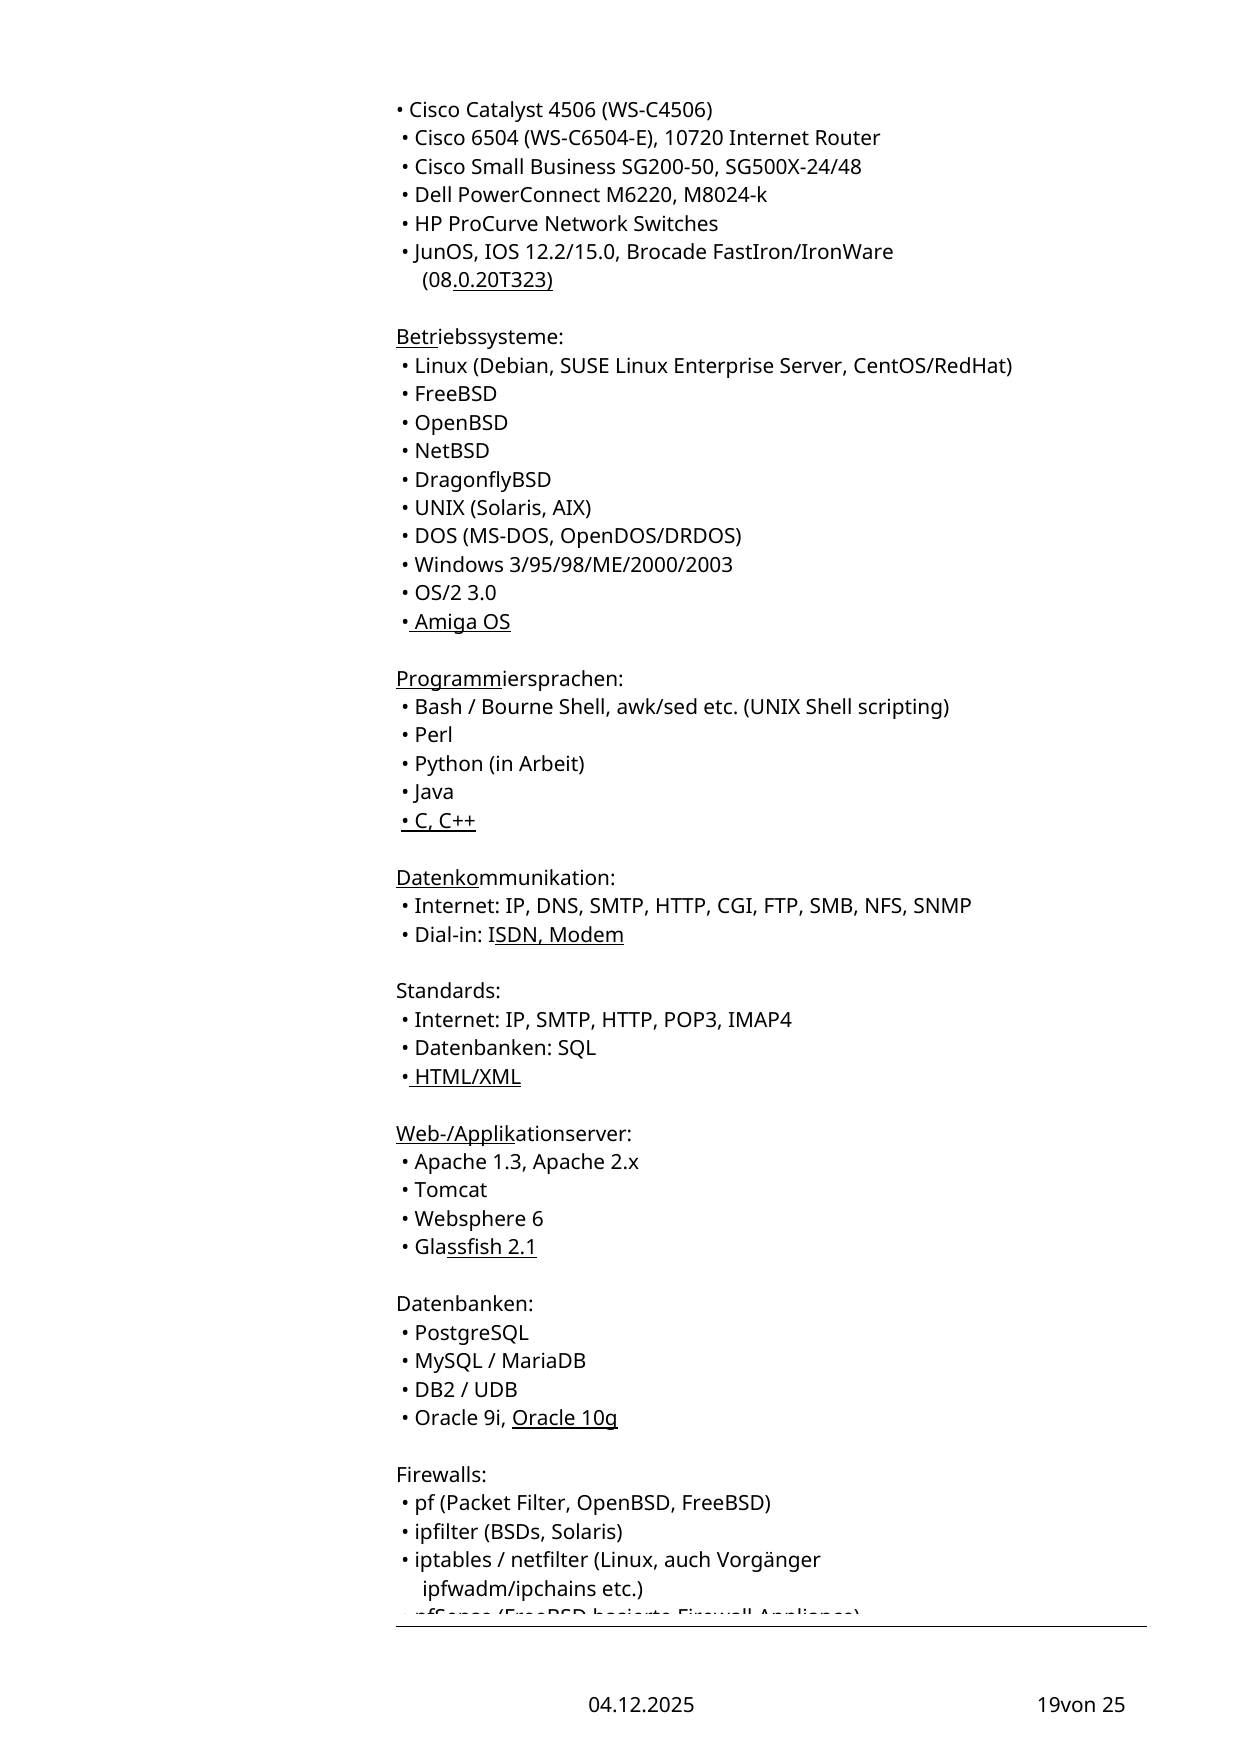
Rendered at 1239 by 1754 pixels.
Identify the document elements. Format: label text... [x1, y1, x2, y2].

table_cell [0, 1649, 83, 1657]
table_cell [1156, 1626, 1239, 1648]
table_cell [1147, 83, 1156, 1626]
table_cell [396, 1658, 566, 1719]
table_cell [1156, 83, 1239, 1626]
table_cell [83, 83, 396, 1626]
table_cell [83, 1626, 396, 1648]
table_cell [83, 1658, 396, 1719]
table_header 04.12.2025 [568, 1658, 714, 1719]
table_cell [396, 1627, 566, 1648]
table_header 19 [957, 1658, 1060, 1719]
table_header [0, 0, 83, 82]
table_cell [83, 1649, 396, 1657]
table_cell [0, 83, 83, 1626]
table_cell [0, 1626, 83, 1648]
table_header [396, 0, 566, 82]
table_cell [1147, 1649, 1156, 1657]
table_cell [566, 1649, 1147, 1657]
table_cell [1156, 1649, 1239, 1657]
table_header [83, 0, 396, 82]
table_cell • Cisco Catalyst 4506 (WS-C4506) • Cisco 6504 (WS-C6504-E), 10720 Internet Router • Cisco Small Business SG200-50, SG500X-24/48 • Dell PowerConnect M6220, M8024-k • HP ProCurve Network Switches • JunOS, IOS 12.2/15.0, Brocade FastIron/IronWare (08.0.20T323) Betriebssysteme: • Linux (Debian, SUSE Linux Enterprise Server, CentOS/RedHat) • FreeBSD • OpenBSD • NetBSD • DragonflyBSD • UNIX (Solaris, AIX) • DOS (MS-DOS, OpenDOS/DRDOS) • Windows 3/95/98/ME/2000/2003 • OS/2 3.0 • Amiga OS Programmiersprachen: • Bash / Bourne Shell, awk/sed etc. (UNIX Shell scripting) • Perl • Python (in Arbeit) • Java • C, C++ Datenkommunikation: • Internet: IP, DNS, SMTP, HTTP, CGI, FTP, SMB, NFS, SNMP • Dial-in: ISDN, Modem Standards: • Internet: IP, SMTP, HTTP, POP3, IMAP4 • Datenbanken: SQL • HTML/XML Web-/Applikationserver: • Apache 1.3, Apache 2.x • Tomcat • Websphere 6 • Glassfish 2.1 Datenbanken: • PostgreSQL • MySQL / MariaDB • DB2 / UDB • Oracle 9i, Oracle 10g Firewalls: • pf (Packet Filter, OpenBSD, FreeBSD) • ipfilter (BSDs, Solaris) • iptables / netfilter (Linux, auch Vorgänger ipfwadm/ipchains etc.) • pfSense (FreeBSD basierte Firewall Appliance) • Checkpoint Firewall One Proxy/Sicherheit: • Squid 2.x, Squid 3.x (auch als reverse Proxy / Accelerator), Squid 4.x • NIDS / HIDS (Snort IDS/NIDS, Ossec/Wazuh HIDS) [396, 83, 1147, 1626]
table_cell [566, 1627, 1147, 1648]
table_header [1156, 0, 1239, 82]
table_header von 25 [1060, 1658, 1155, 1719]
table_cell [0, 1658, 83, 1719]
table_header [714, 1658, 957, 1719]
table_cell [1156, 1658, 1239, 1719]
table_header [1147, 0, 1156, 82]
table_cell [1147, 1626, 1156, 1648]
table_header [566, 0, 1147, 82]
table_cell [396, 1649, 566, 1657]
